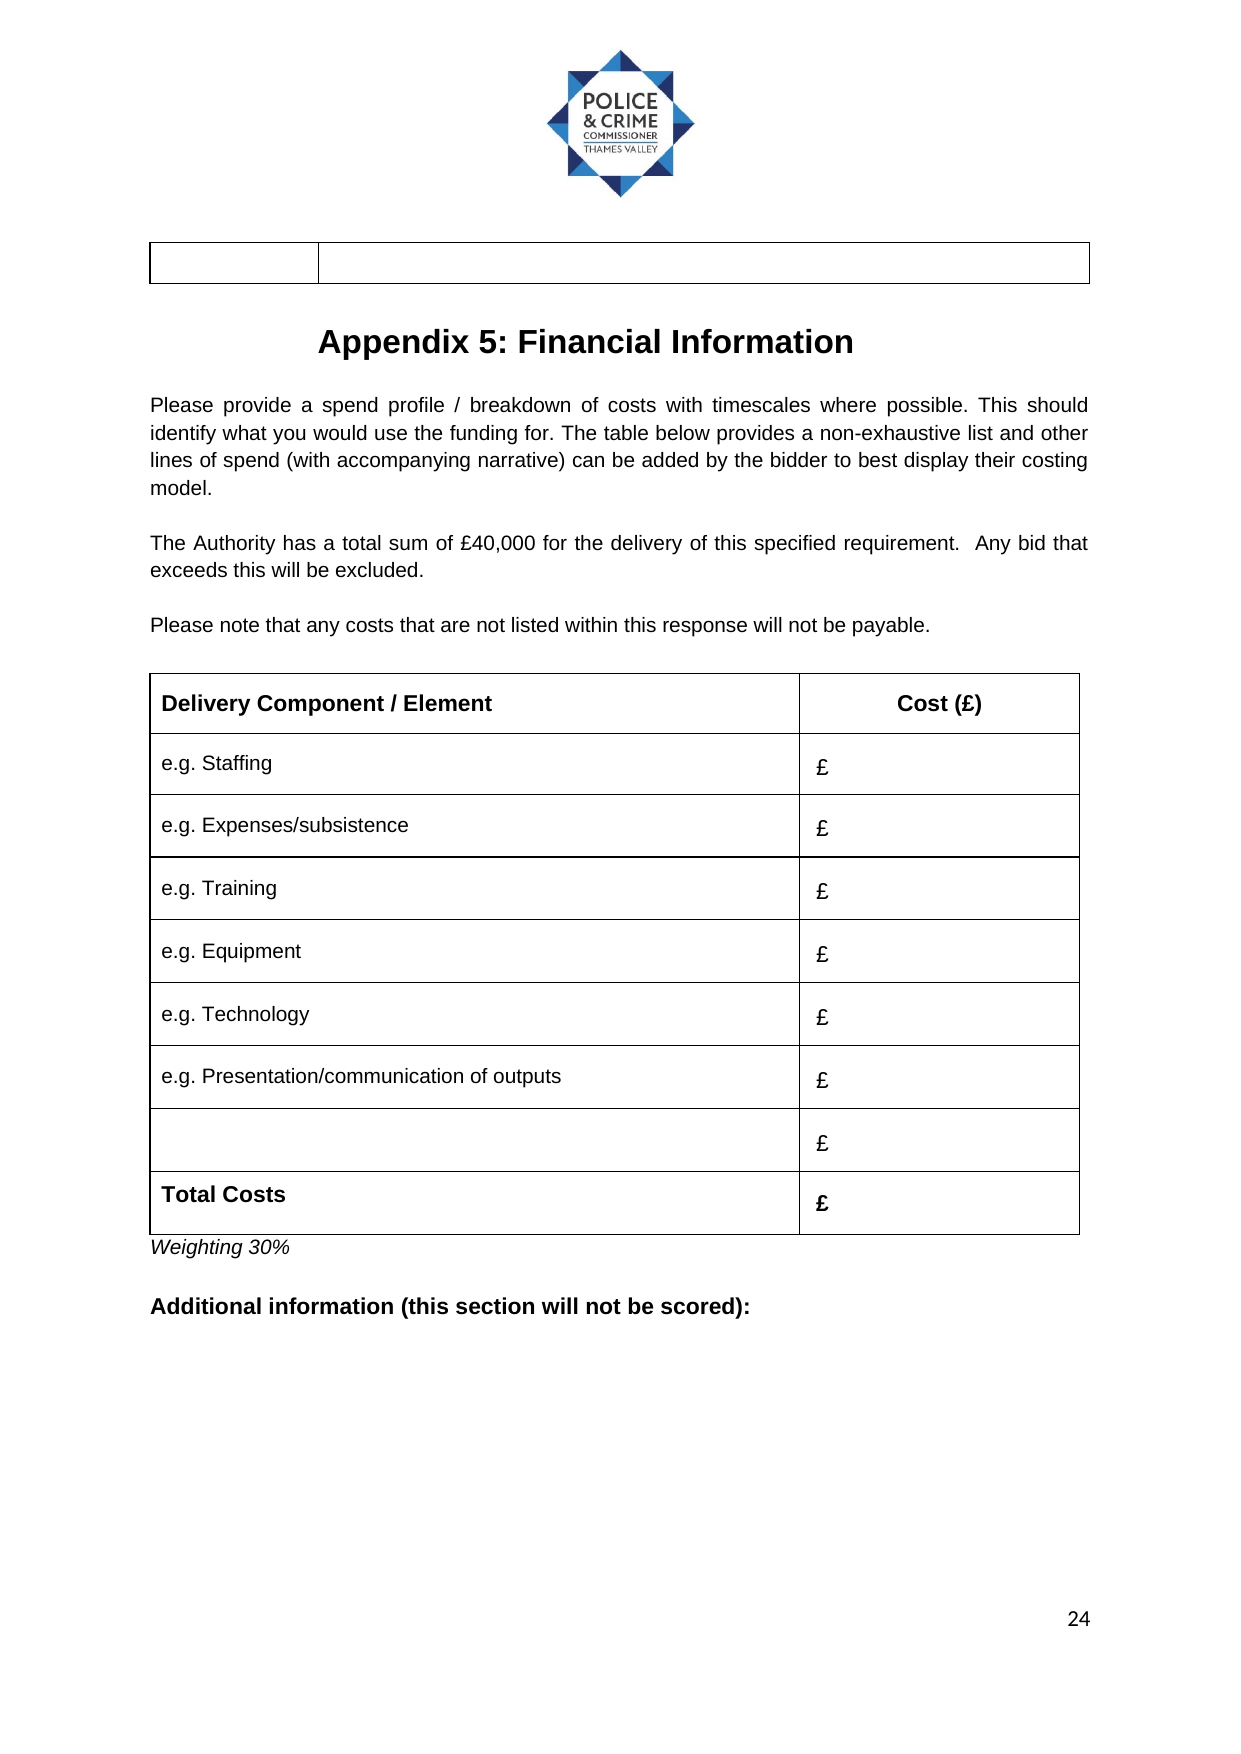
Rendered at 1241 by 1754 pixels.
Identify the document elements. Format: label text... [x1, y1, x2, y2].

table_cell e.g. Equipment [151, 920, 799, 982]
table_header Cost (£) [800, 674, 1079, 733]
table_cell £ [800, 858, 1079, 919]
table_cell e.g. Presentation/communication of outputs [151, 1046, 799, 1108]
text Please note that any costs that are not listed within this response will not be payable. [150, 613, 1090, 637]
table_cell [319, 243, 1089, 283]
table_cell £ [800, 795, 1079, 856]
text Appendix 5: Financial Information [91, 322, 1090, 361]
table_cell e.g. Training [151, 858, 799, 919]
text Please provide a spend profile / breakdown of costs with timescales where possible. This should identify what you would use the funding for. The table below provides a non-exhaustive list and other lines of spend (with accompanying narrative) can be added by the bidder to best display their costing model. [150, 393, 1090, 499]
table_cell [151, 1109, 799, 1171]
table_cell £ [800, 734, 1079, 793]
table_header Delivery Component / Element [151, 674, 799, 733]
table_cell £ [800, 1172, 1079, 1234]
table_cell Total Costs [151, 1172, 799, 1234]
table_cell £ [800, 920, 1079, 982]
table_cell [151, 243, 318, 283]
table_cell £ [800, 1046, 1079, 1108]
text Additional information (this section will not be scored): [150, 1293, 1090, 1319]
table_cell £ [800, 1109, 1079, 1171]
text The Authority has a total sum of £40,000 for the delivery of this specified requirement. Any bid that exceeds this will be excluded. [150, 531, 1090, 582]
table_cell e.g. Technology [151, 983, 799, 1045]
table_cell £ [800, 983, 1079, 1045]
text Weighting 30% [150, 1235, 1090, 1259]
table_cell e.g. Staffing [151, 734, 799, 793]
table_cell e.g. Expenses/subsistence [151, 795, 799, 856]
